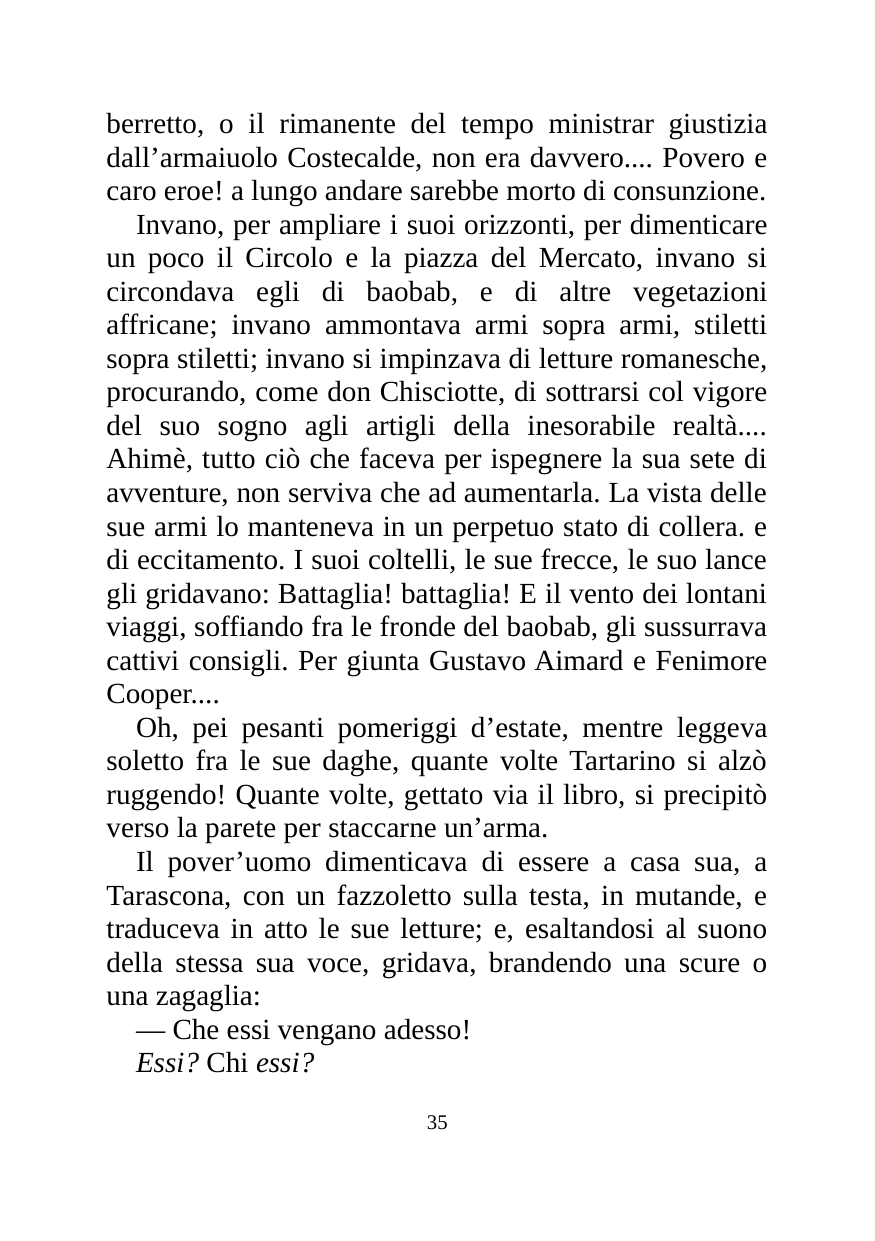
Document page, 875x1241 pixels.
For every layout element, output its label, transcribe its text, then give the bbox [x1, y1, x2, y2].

text Essi? Chi essi? [106, 1045, 768, 1079]
text Il pover’uomo dimenticava di essere a casa sua, a Tarascona, con un fazzoletto sulla testa, in mutande, e traduceva in atto le sue letture; e, esaltandosi al suono della stessa sua voce, gridava, brandendo una scure o una zagaglia: [106, 844, 768, 1012]
text Oh, pei pesanti pomeriggi d’estate, mentre leggeva soletto fra le sue daghe, quante volte Tartarino si alzò ruggendo! Quante volte, gettato via il libro, si precipitò verso la parete per staccarne un’arma. [106, 710, 768, 844]
text berretto, o il rimanente del tempo ministrar giustizia dall’armaiuolo Costecalde, non era davvero.... Povero e caro eroe! a lungo andare sarebbe morto di consunzione. [106, 106, 768, 207]
text Invano, per ampliare i suoi orizzonti, per dimenticare un poco il Circolo e la piazza del Mercato, invano si circondava egli di baobab, e di altre vegetazioni affricane; invano ammontava armi sopra armi, stiletti sopra stiletti; invano si impinzava di letture romanesche, procurando, come don Chisciotte, di sottrarsi col vigore del suo sogno agli artigli della inesorabile realtà.... Ahimè, tutto ciò che faceva per ispegnere la sua sete di avventure, non serviva che ad aumentarla. La vista delle sue armi lo manteneva in un perpetuo stato di collera. e di eccitamento. I suoi coltelli, le sue frecce, le suo lance gli gridavano: Battaglia! battaglia! E il vento dei lontani viaggi, soffiando fra le fronde del baobab, gli sussurrava cattivi consigli. Per giunta Gustavo Aimard e Fenimore Cooper.... [106, 207, 768, 710]
text — Che essi vengano adesso! [106, 1012, 768, 1045]
